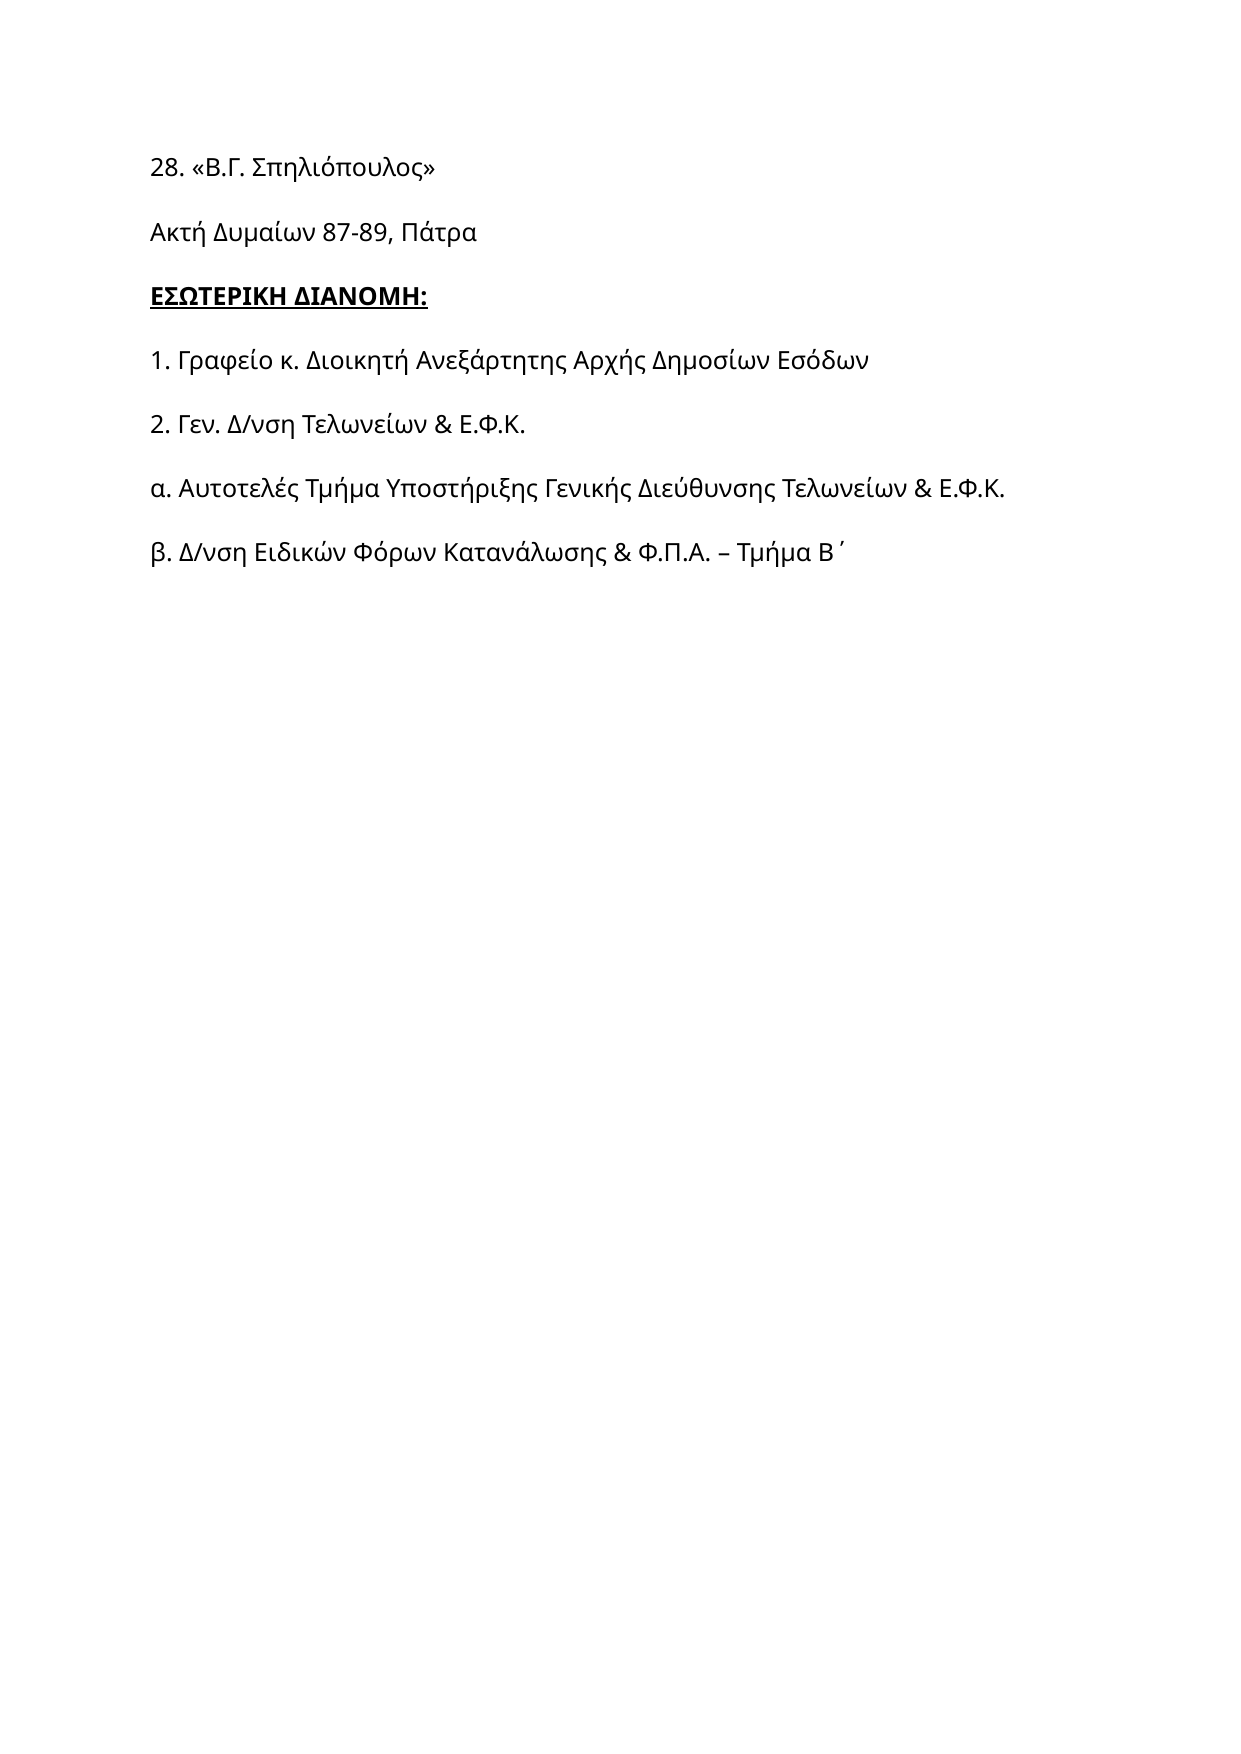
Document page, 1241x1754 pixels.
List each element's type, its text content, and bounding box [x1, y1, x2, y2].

text Ακτή Δυμαίων 87-89, Πάτρα [150, 214, 1090, 248]
text ΕΣΩΤΕΡΙΚΗ ΔΙΑΝΟΜΗ: [150, 278, 1090, 312]
text 2. Γεν. Δ/νση Τελωνείων & Ε.Φ.Κ. [150, 407, 1090, 441]
text 28. «Β.Γ. Σπηλιόπουλος» [150, 150, 1090, 184]
text β. Δ/νση Ειδικών Φόρων Κατανάλωσης & Φ.Π.Α. – Τμήμα Β΄ [150, 535, 1090, 569]
text α. Αυτοτελές Τμήμα Υποστήριξης Γενικής Διεύθυνσης Τελωνείων & Ε.Φ.Κ. [150, 471, 1090, 505]
text 1. Γραφείο κ. Διοικητή Ανεξάρτητης Αρχής Δημοσίων Εσόδων [150, 342, 1090, 377]
